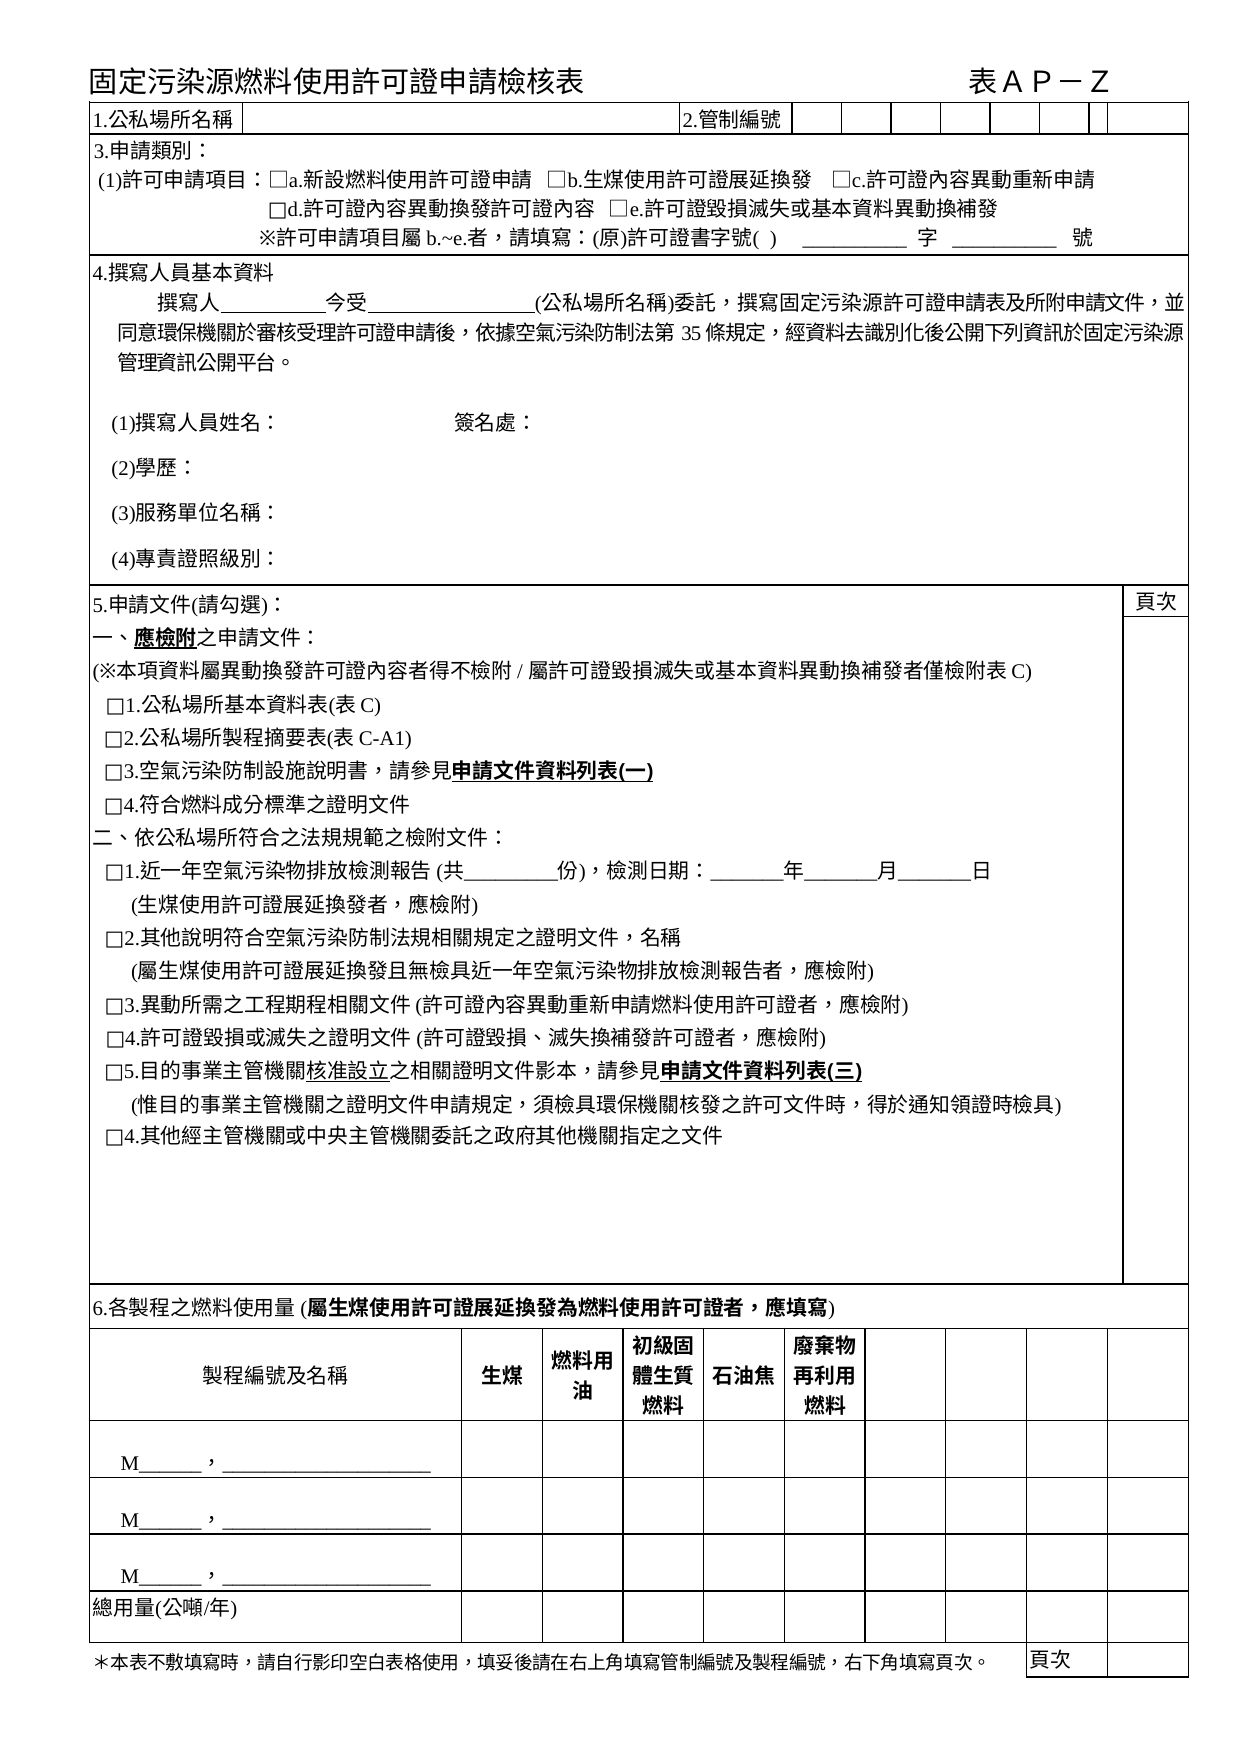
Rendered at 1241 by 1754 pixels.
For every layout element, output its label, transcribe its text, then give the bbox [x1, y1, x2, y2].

table_cell [946, 1592, 1026, 1642]
table_header [842, 103, 890, 133]
table_cell 6.各製程之燃料使用量 (屬生煤使用許可證展延換發為燃料使用許可證者，應填寫) [90, 1285, 1188, 1327]
table_header [892, 103, 940, 133]
table_header [1108, 103, 1188, 133]
text 固定污染源燃料使用許可證申請檢核表 表ＡＰ－Ｚ [89, 59, 1163, 101]
table_header 2.管制編號 [680, 103, 791, 133]
table_cell 頁次 [1027, 1643, 1107, 1676]
table_cell [543, 1478, 622, 1533]
table_cell [543, 1592, 622, 1642]
table_cell 5.申請文件(請勾選)： 一、應檢附之申請文件： (※本項資料屬異動換發許可證內容者得不檢附 / 屬許可證毀損滅失或基本資料異動換補發者僅檢附表C) □1.公私場所基本資料表(表C) □2.公私場所製程摘要表(表C-A1) □3.空氣污染防制設施說明書，請參見申請文件資料列表(一) □4.符合燃料成分標準之證明文件 二、依公私場所符合之法規規範之檢附文件： □1.近一年空氣污染物排放檢測報告 (共_________份)，檢測日期：_______年_______月_______日 (生煤使用許可證展延換發者，應檢附) □2.其他說明符合空氣污染防制法規相關規定之證明文件，名稱 (屬生煤使用許可證展延換發且無檢具近一年空氣污染物排放檢測報告者，應檢附) □3.異動所需之工程期程相關文件 (許可證內容異動重新申請燃料使用許可證者，應檢附) □4.許可證毀損或滅失之證明文件 (許可證毀損、滅失換補發許可證者，應檢附) □5.目的事業主管機關核准設立之相關證明文件影本，請參見申請文件資料列表(三) (惟目的事業主管機關之證明文件申請規定，須檢具環保機關核發之許可文件時，得於通知領證時檢具) □4.其他經主管機關或中央主管機關委託之政府其他機關指定之文件 [90, 586, 1122, 1283]
table_header [1040, 103, 1088, 133]
table_header [991, 103, 1039, 133]
table_cell [704, 1478, 784, 1533]
table_cell [866, 1329, 945, 1419]
table_cell 燃料用油 [543, 1329, 622, 1419]
table_cell [1108, 1421, 1188, 1476]
table_cell [624, 1592, 703, 1642]
table_cell [462, 1421, 542, 1476]
table_cell M______，____________________ [90, 1478, 461, 1533]
table_cell [704, 1421, 784, 1476]
table_cell [462, 1478, 542, 1533]
table_cell 生煤 [462, 1329, 542, 1419]
table_cell [1108, 1535, 1188, 1590]
table_cell [866, 1478, 945, 1533]
table_cell [785, 1535, 864, 1590]
table_cell [1108, 1329, 1188, 1419]
table_cell [1108, 1643, 1188, 1676]
table_cell [543, 1535, 622, 1590]
table_cell [1027, 1535, 1107, 1590]
table_cell 廢棄物再利用燃料 [785, 1329, 864, 1419]
table_cell [866, 1592, 945, 1642]
table_cell [1124, 617, 1188, 1283]
table_cell 石油焦 [704, 1329, 784, 1419]
table_cell [785, 1421, 864, 1476]
table_cell [1027, 1329, 1107, 1419]
table_header 1.公私場所名稱 [90, 103, 242, 133]
table_header [1090, 103, 1107, 133]
table_cell [462, 1592, 542, 1642]
table_cell 製程編號及名稱 [90, 1329, 461, 1419]
table_cell [624, 1535, 703, 1590]
table_cell [704, 1535, 784, 1590]
table_cell 頁次 [1124, 586, 1188, 616]
table_cell [1108, 1478, 1188, 1533]
table_header [793, 103, 841, 133]
table_cell [946, 1478, 1026, 1533]
table_cell [785, 1592, 864, 1642]
table_cell [1027, 1421, 1107, 1476]
table_cell 初級固體生質燃料 [624, 1329, 703, 1419]
table_cell M______，____________________ [90, 1421, 461, 1476]
table_cell [946, 1329, 1026, 1419]
table_cell [866, 1421, 945, 1476]
table_cell [785, 1478, 864, 1533]
table_header [941, 103, 989, 133]
table_cell [462, 1535, 542, 1590]
table_cell M______，____________________ [90, 1535, 461, 1590]
table_cell [866, 1535, 945, 1590]
table_cell [946, 1421, 1026, 1476]
table_cell [543, 1421, 622, 1476]
table_cell [1027, 1592, 1107, 1642]
table_cell [1108, 1592, 1188, 1642]
table_cell ＊本表不敷填寫時，請自行影印空白表格使用，填妥後請在右上角填寫管制編號及製程編號，右下角填寫頁次。 [89, 1643, 1026, 1676]
table_cell [624, 1421, 703, 1476]
table_cell [1027, 1478, 1107, 1533]
table_cell [704, 1592, 784, 1642]
table_header [243, 103, 679, 133]
table_cell [946, 1535, 1026, 1590]
table_cell 總用量(公噸/年) [90, 1592, 461, 1642]
table_cell 3.申請類別： (1)許可申請項目：□a.新設燃料使用許可證申請 □b.生煤使用許可證展延換發 □c.許可證內容異動重新申請 □d.許可證內容異動換發許可證內容 □e.許可證毀損滅失或基本資料異動換補發 ※許可申請項目屬b.~e.者，請填寫：(原)許可證書字號( ) __________ 字 __________ 號 [90, 135, 1188, 254]
table_cell [624, 1478, 703, 1533]
table_cell 4.撰寫人員基本資料 撰寫人 今受 (公私場所名稱)委託，撰寫固定污染源許可證申請表及所附申請文件，並同意環保機關於審核受理許可證申請後，依據空氣污染防制法第35條規定，經資料去識別化後公開下列資訊於固定污染源管理資訊公開平台。 (1)撰寫人員姓名： 簽名處： (2)學歷： (3)服務單位名稱： (4)專責證照級別： [90, 256, 1188, 584]
